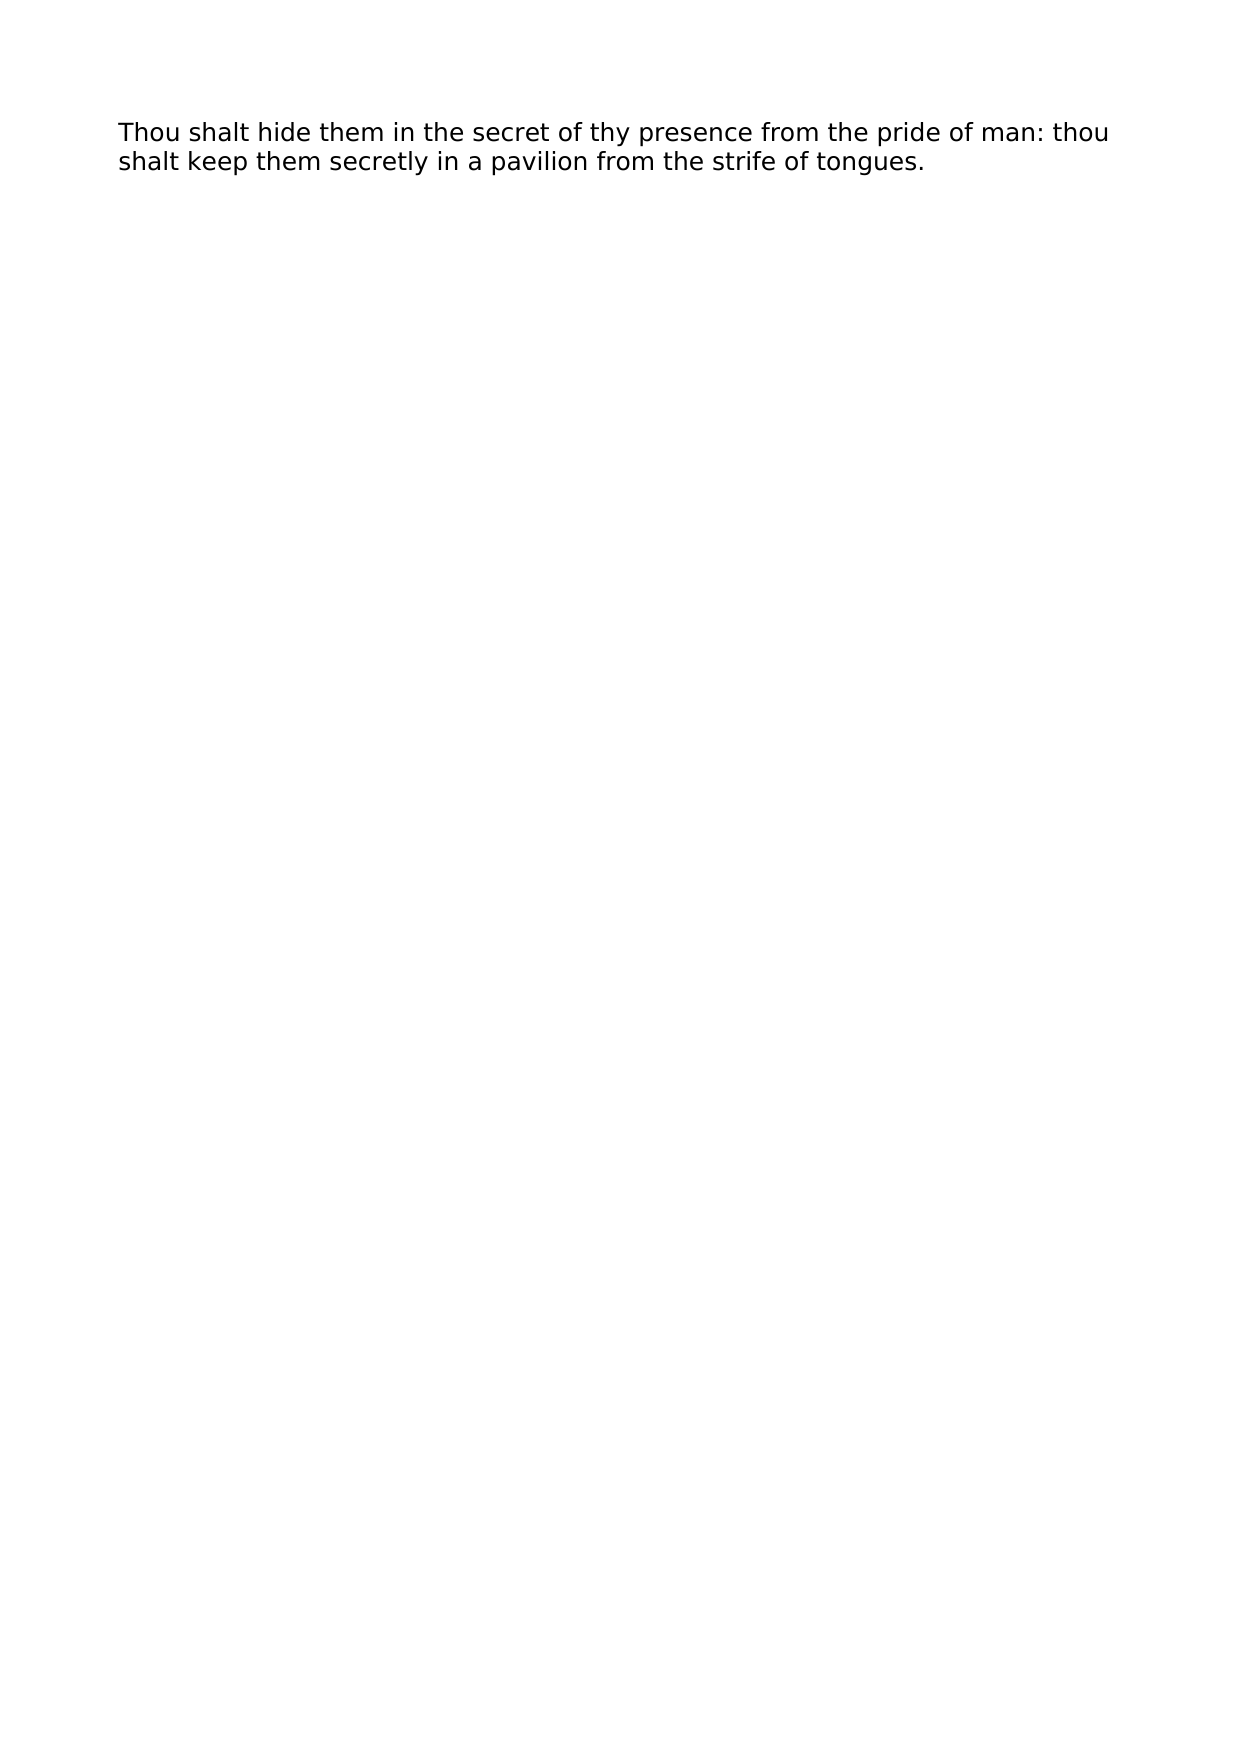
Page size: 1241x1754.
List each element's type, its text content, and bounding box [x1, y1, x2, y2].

text Thou shalt hide them in the secret of thy presence from the pride of man: thou shalt keep them secretly in a pavilion from the strife of tongues. [118, 118, 1122, 176]
